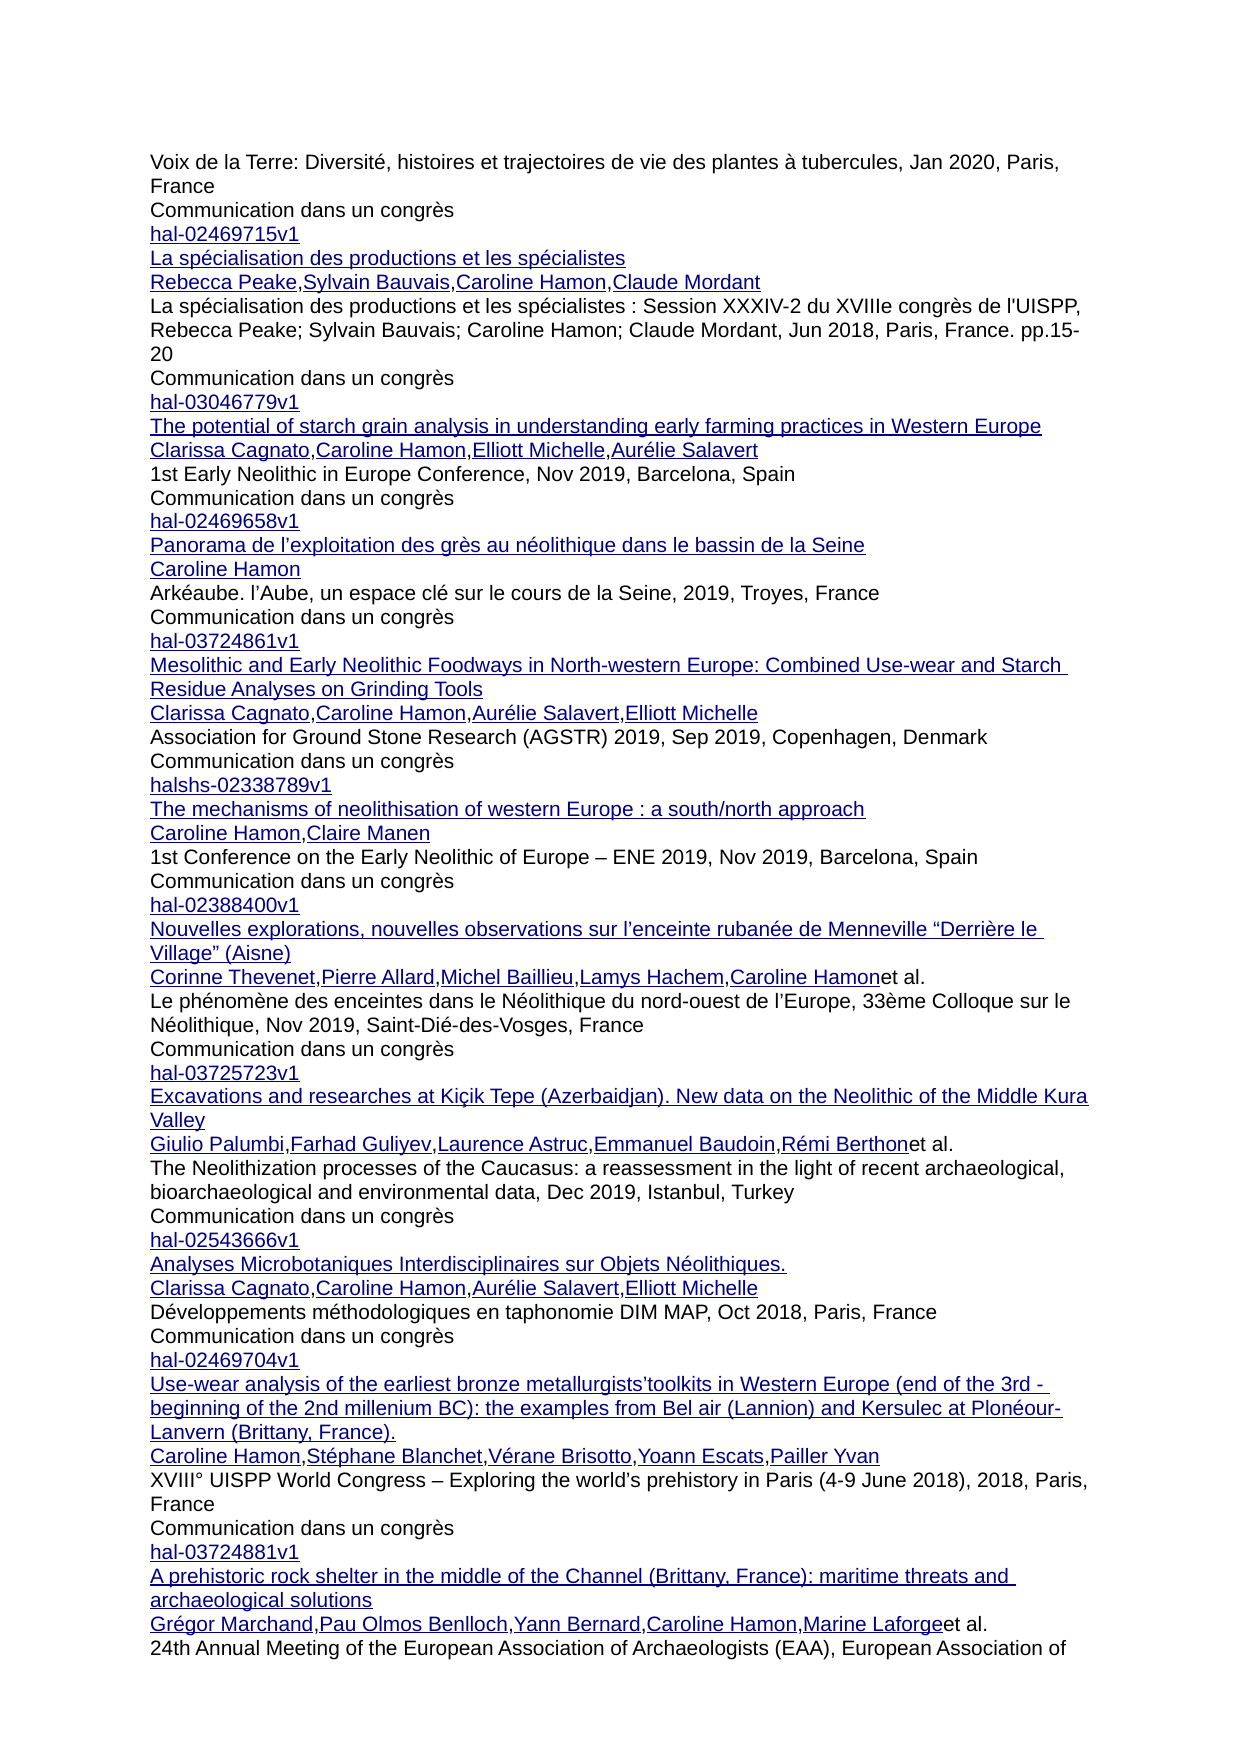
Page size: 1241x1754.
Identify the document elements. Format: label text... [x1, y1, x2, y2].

table_cell La spécialisation des productions et les spécialistes Rebecca Peake,Sylvain Bauvais,Caroline Hamon,Claude Mordant La spécialisation des productions et les spécialistes : Session XXXIV-2 du XVIIIe congrès de l'UISPP, Rebecca Peake; Sylvain Bauvais; Caroline Hamon; Claude Mordant, Jun 2018, Paris, France. pp.15-20 Communication dans un congrès hal-03046779v1 [150, 246, 1090, 413]
table_cell A prehistoric rock shelter in the middle of the Channel (Brittany, France): maritime threats and archaeological solutions Grégor Marchand,Pau Olmos Benlloch,Yann Bernard,Caroline Hamon,Marine Laforgeet al. 24th Annual Meeting of the European Association of Archaeologists (EAA), European Association of [150, 1564, 1090, 1659]
table_cell The potential of starch grain analysis in understanding early farming practices in Western Europe Clarissa Cagnato,Caroline Hamon,Elliott Michelle,Aurélie Salavert 1st Early Neolithic in Europe Conference, Nov 2019, Barcelona, Spain Communication dans un congrès hal-02469658v1 [150, 414, 1090, 533]
table_cell Nouvelles explorations, nouvelles observations sur l’enceinte rubanée de Menneville “Derrière le Village” (Aisne) Corinne Thevenet,Pierre Allard,Michel Baillieu,Lamys Hachem,Caroline Hamonet al. Le phénomène des enceintes dans le Néolithique du nord-ouest de l’Europe, 33ème Colloque sur le Néolithique, Nov 2019, Saint-Dié-des-Vosges, France Communication dans un congrès hal-03725723v1 [150, 917, 1090, 1084]
table_cell Excavations and researches at Kiçik Tepe (Azerbaidjan). New data on the Neolithic of the Middle Kura Valley Giulio Palumbi,Farhad Guliyev,Laurence Astruc,Emmanuel Baudoin,Rémi Berthonet al. The Neolithization processes of the Caucasus: a reassessment in the light of recent archaeological, bioarchaeological and environmental data, Dec 2019, Istanbul, Turkey Communication dans un congrès hal-02543666v1 [150, 1084, 1090, 1252]
table_cell Mesolithic and Early Neolithic Foodways in North-western Europe: Combined Use-wear and Starch Residue Analyses on Grinding Tools Clarissa Cagnato,Caroline Hamon,Aurélie Salavert,Elliott Michelle Association for Ground Stone Research (AGSTR) 2019, Sep 2019, Copenhagen, Denmark Communication dans un congrès halshs-02338789v1 [150, 653, 1090, 797]
table_cell Voix de la Terre: Diversité, histoires et trajectoires de vie des plantes à tubercules, Jan 2020, Paris, France Communication dans un congrès hal-02469715v1 [150, 150, 1090, 246]
table_cell Use-wear analysis of the earliest bronze metallurgists’toolkits in Western Europe (end of the 3rd - beginning of the 2nd millenium BC): the examples from Bel air (Lannion) and Kersulec at Plonéour-Lanvern (Brittany, France). Caroline Hamon,Stéphane Blanchet,Vérane Brisotto,Yoann Escats,Pailler Yvan XVIII° UISPP World Congress – Exploring the world’s prehistory in Paris (4-9 June 2018), 2018, Paris, France Communication dans un congrès hal-03724881v1 [150, 1372, 1090, 1563]
table_cell Panorama de l’exploitation des grès au néolithique dans le bassin de la Seine Caroline Hamon Arkéaube. l’Aube, un espace clé sur le cours de la Seine, 2019, Troyes, France Communication dans un congrès hal-03724861v1 [150, 533, 1090, 653]
table_cell Analyses Microbotaniques Interdisciplinaires sur Objets Néolithiques. Clarissa Cagnato,Caroline Hamon,Aurélie Salavert,Elliott Michelle Développements méthodologiques en taphonomie DIM MAP, Oct 2018, Paris, France Communication dans un congrès hal-02469704v1 [150, 1252, 1090, 1372]
table_cell The mechanisms of neolithisation of western Europe : a south/north approach Caroline Hamon,Claire Manen 1st Conference on the Early Neolithic of Europe – ENE 2019, Nov 2019, Barcelona, Spain Communication dans un congrès hal-02388400v1 [150, 797, 1090, 917]
